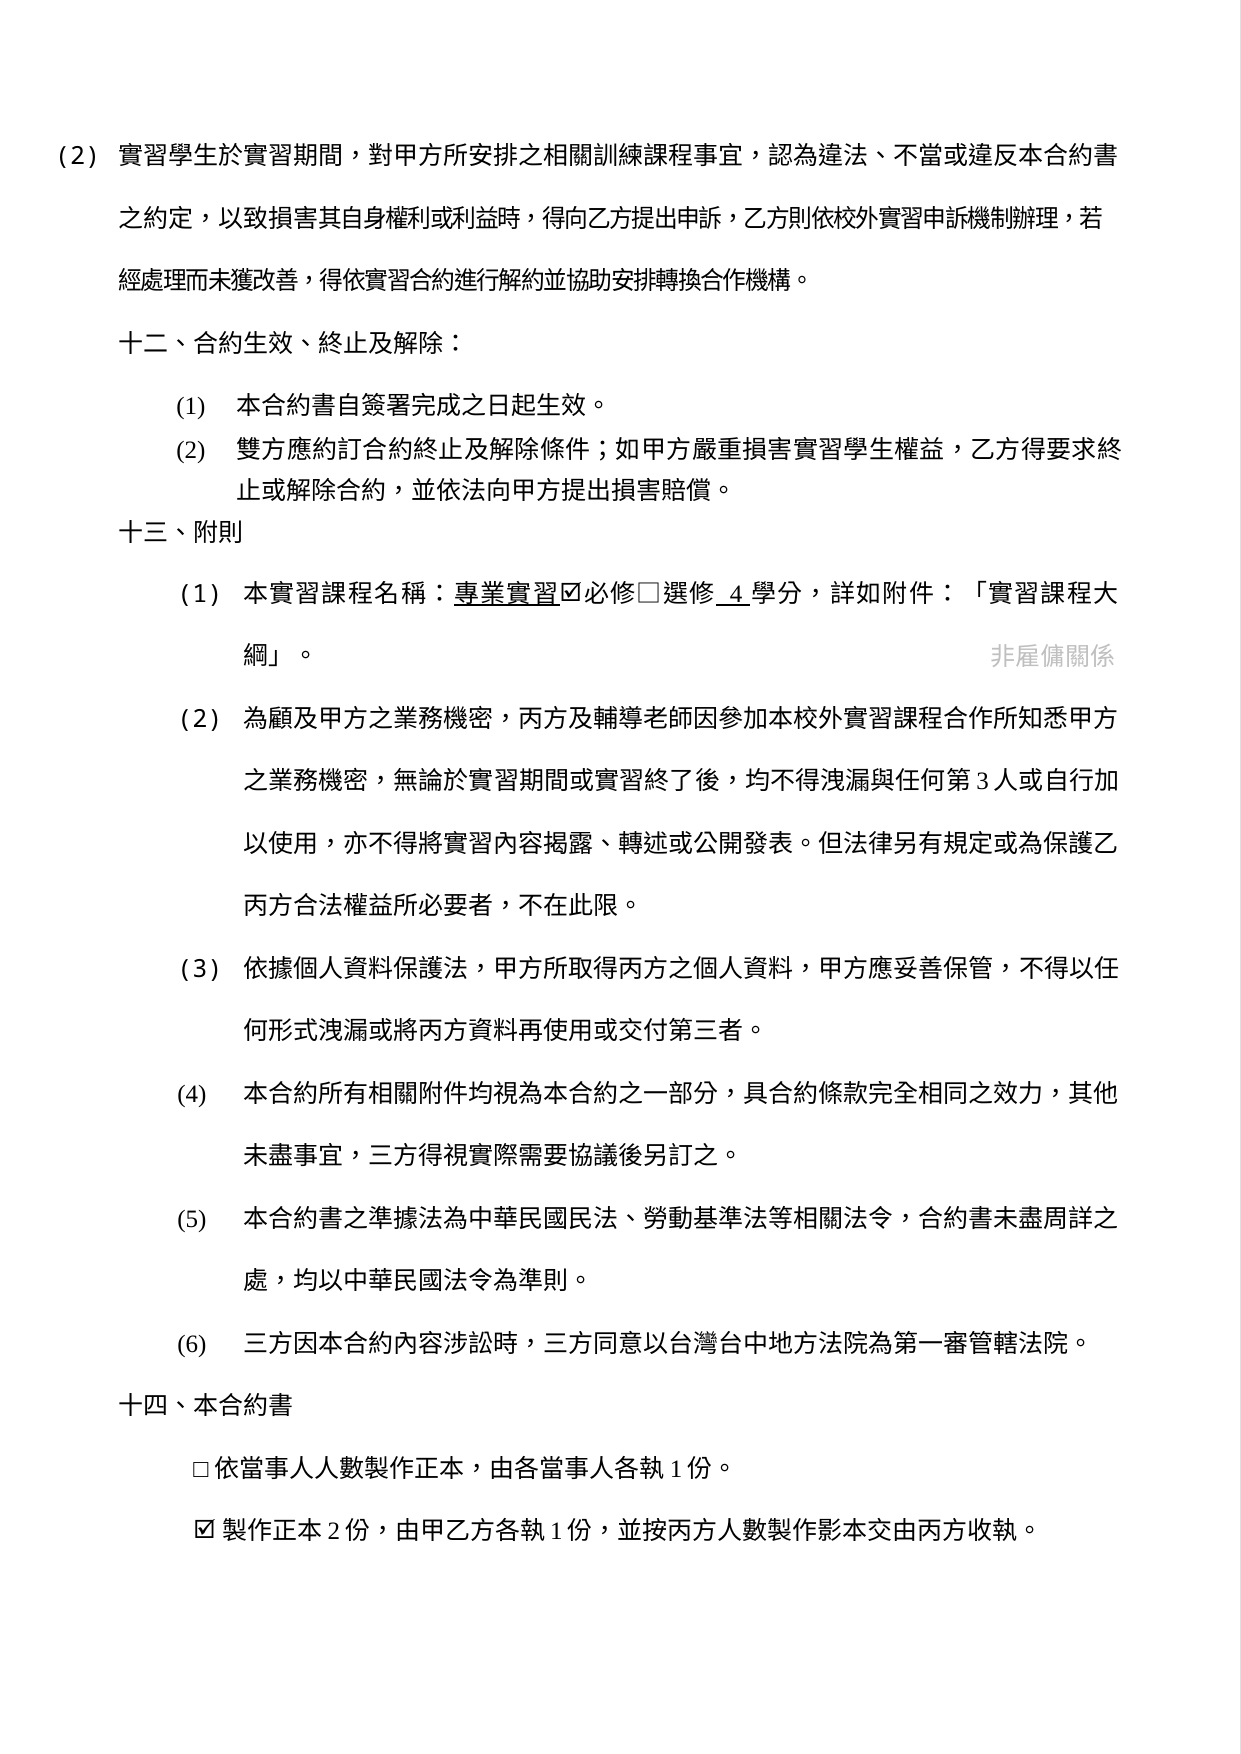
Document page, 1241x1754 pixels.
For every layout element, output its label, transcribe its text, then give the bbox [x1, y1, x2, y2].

list 雙方應約訂合約終止及解除條件；如甲方嚴重損害實習學生權益，乙方得要求終止或解除合約，並依法向甲方提出損害賠償。 [176, 425, 1122, 508]
list 三方因本合約內容涉訟時，三方同意以台灣台中地方法院為第一審管轄法院。 [177, 1300, 1119, 1362]
list 為顧及甲方之業務機密，丙方及輔導老師因參加本校外實習課程合作所知悉甲方之業務機密，無論於實習期間或實習終了後，均不得洩漏與任何第3人或自行加以使用，亦不得將實習內容揭露、轉述或公開發表。但法律另有規定或為保護乙、丙方合法權益所必要者，不在此限。 [177, 629, 1196, 925]
list 本合約書之準據法為中華民國民法、勞動基準法等相關法令，合約書未盡周詳之處，均以中華民國法令為準則。 [177, 1175, 1119, 1300]
list 實習學生於實習期間，對甲方所安排之相關訓練課程事宜，認為違法、不當或違反本合約書之約定，以致損害其自身權利或利益時，得向乙方提出申訴，乙方則依校外實習申訴機制辦理，若經處理而未獲改善，得依實習合約進行解約並協助安排轉換合作機構。 [55, 112, 1122, 300]
list 依據個人資料保護法，甲方所取得丙方之個人資料，甲方應妥善保管，不得以任何形式洩漏或將丙方資料再使用或交付第三者。 [177, 925, 1119, 1050]
text □ 依當事人人數製作正本，由各當事人各執1份。 [118, 1425, 1122, 1487]
list 本合約所有相關附件均視為本合約之一部分，具合約條款完全相同之效力，其他未盡事宜，三方得視實際需要協議後另訂之。 [177, 1050, 1119, 1175]
text 十三、附則 [118, 508, 1122, 550]
list 非雇傭關係 [991, 637, 1181, 673]
text  製作正本2份，由甲乙方各執1份，並按丙方人數製作影本交由丙方收執。 [118, 1487, 1122, 1550]
list 本實習課程名稱：專業實習必修□選修 4 學分，詳如附件：「實習課程大綱」。 [177, 550, 1119, 675]
list 本合約書自簽署完成之日起生效。 [176, 362, 1122, 425]
text 十四、本合約書 [118, 1362, 1122, 1425]
text 十二、合約生效、終止及解除： [118, 300, 1122, 362]
